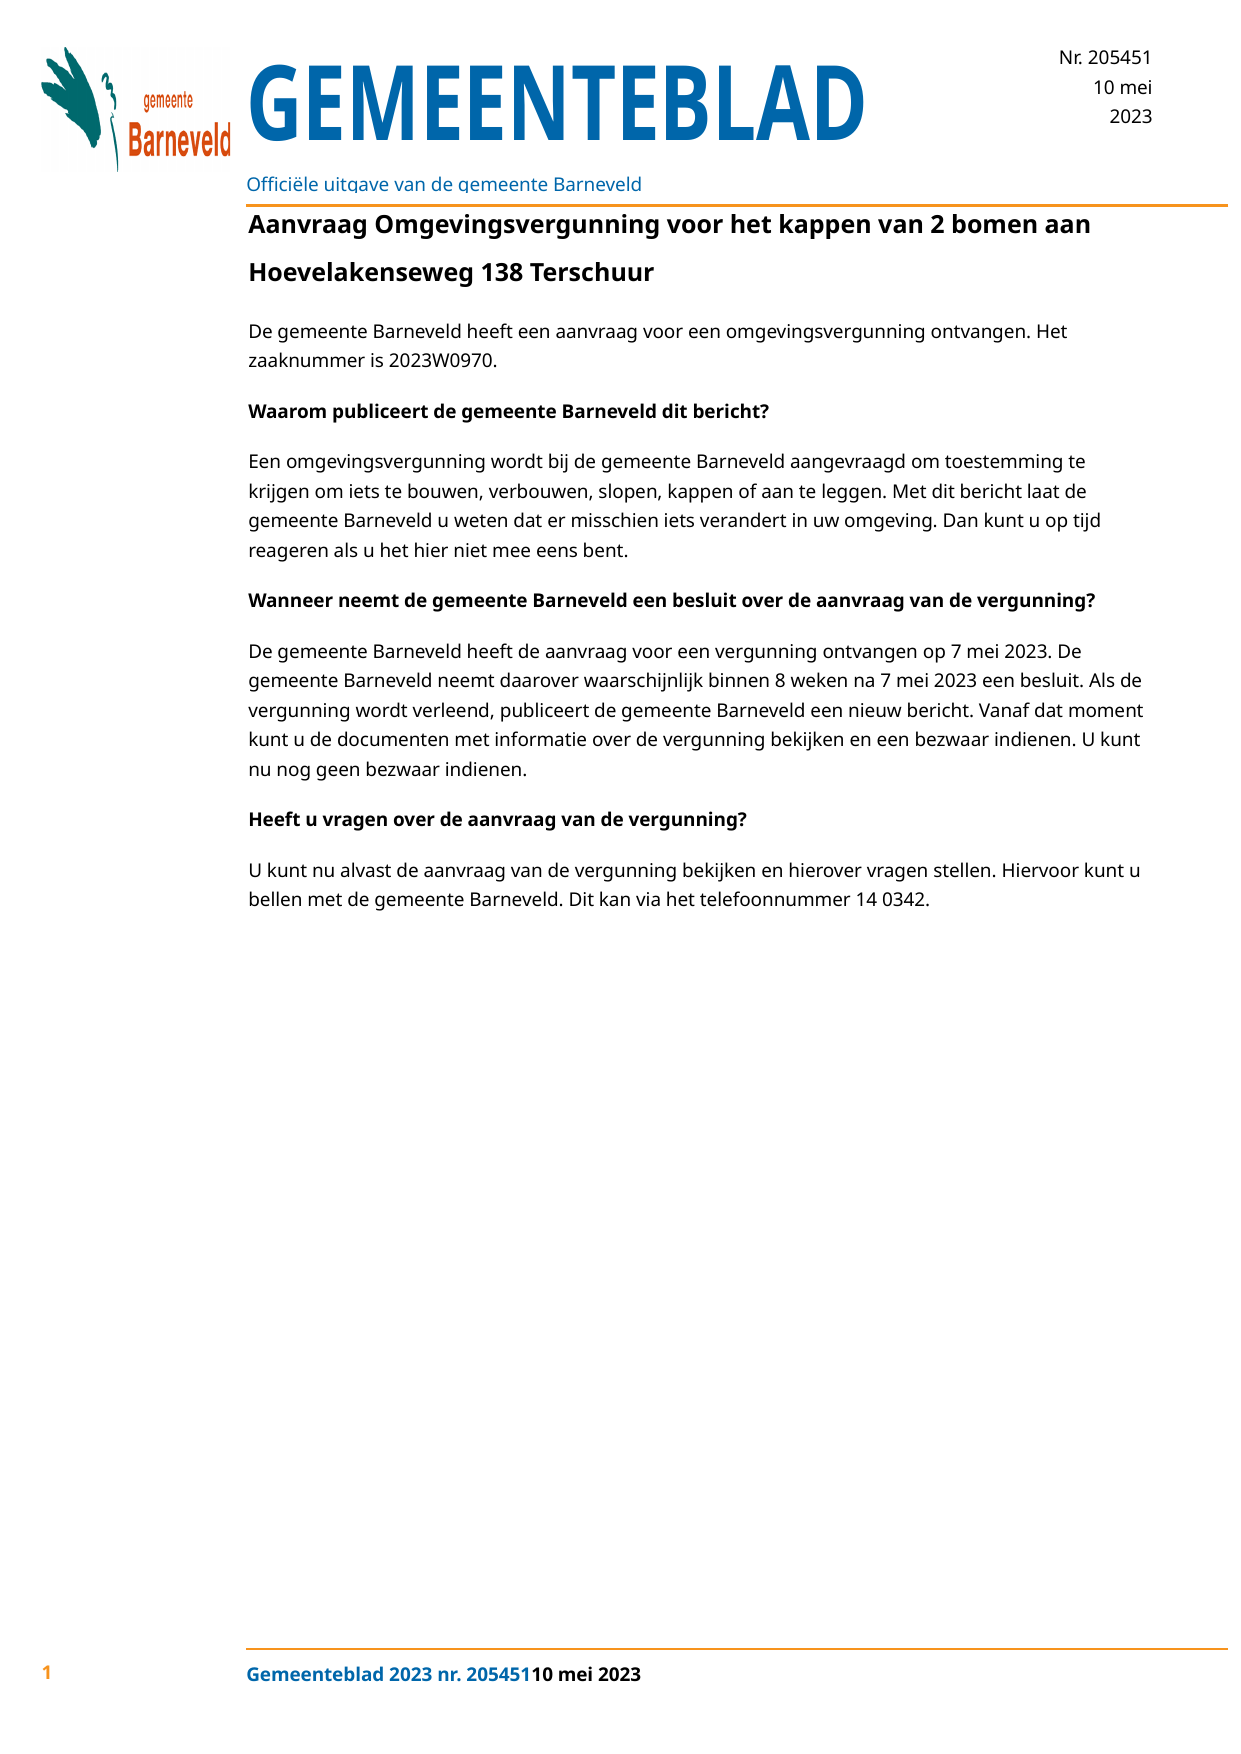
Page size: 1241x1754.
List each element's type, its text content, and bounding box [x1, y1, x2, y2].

text Aanvraag Omgevingsvergunning voor het kappen van 2 bomen aan Hoevelakenseweg 138 Terschuur [248, 207, 1152, 288]
text Heeft u vragen over de aanvraag van de vergunning? [248, 807, 1152, 832]
text Waarom publiceert de gemeente Barneveld dit bericht? [248, 398, 1152, 424]
text De gemeente Barneveld heeft de aanvraag voor een vergunning ontvangen op 7 mei 2023. De gemeente Barneveld neemt daarover waarschijnlijk binnen 8 weken na 7 mei 2023 een besluit. Als de vergunning wordt verleend, publiceert de gemeente Barneveld een nieuw bericht. Vanaf dat moment kunt u de documenten met informatie over de vergunning bekijken en een bezwaar indienen. U kunt nu nog geen bezwaar indienen. [248, 638, 1152, 782]
text U kunt nu alvast de aanvraag van de vergunning bekijken en hierover vragen stellen. Hiervoor kunt u bellen met de gemeente Barneveld. Dit kan via het telefoonnummer 14 0342. [248, 857, 1152, 912]
text Een omgevingsvergunning wordt bij de gemeente Barneveld aangevraagd om toestemming te krijgen om iets te bouwen, verbouwen, slopen, kappen of aan te leggen. Met dit bericht laat de gemeente Barneveld u weten dat er misschien iets verandert in uw omgeving. Dan kunt u op tijd reageren als u het hier niet mee eens bent. [248, 448, 1152, 563]
text De gemeente Barneveld heeft een aanvraag voor een omgevingsvergunning ontvangen. Het zaaknummer is 2023W0970. [248, 318, 1152, 373]
picture [41, 47, 231, 172]
text Wanneer neemt de gemeente Barneveld een besluit over de aanvraag van de vergunning? [248, 587, 1152, 613]
